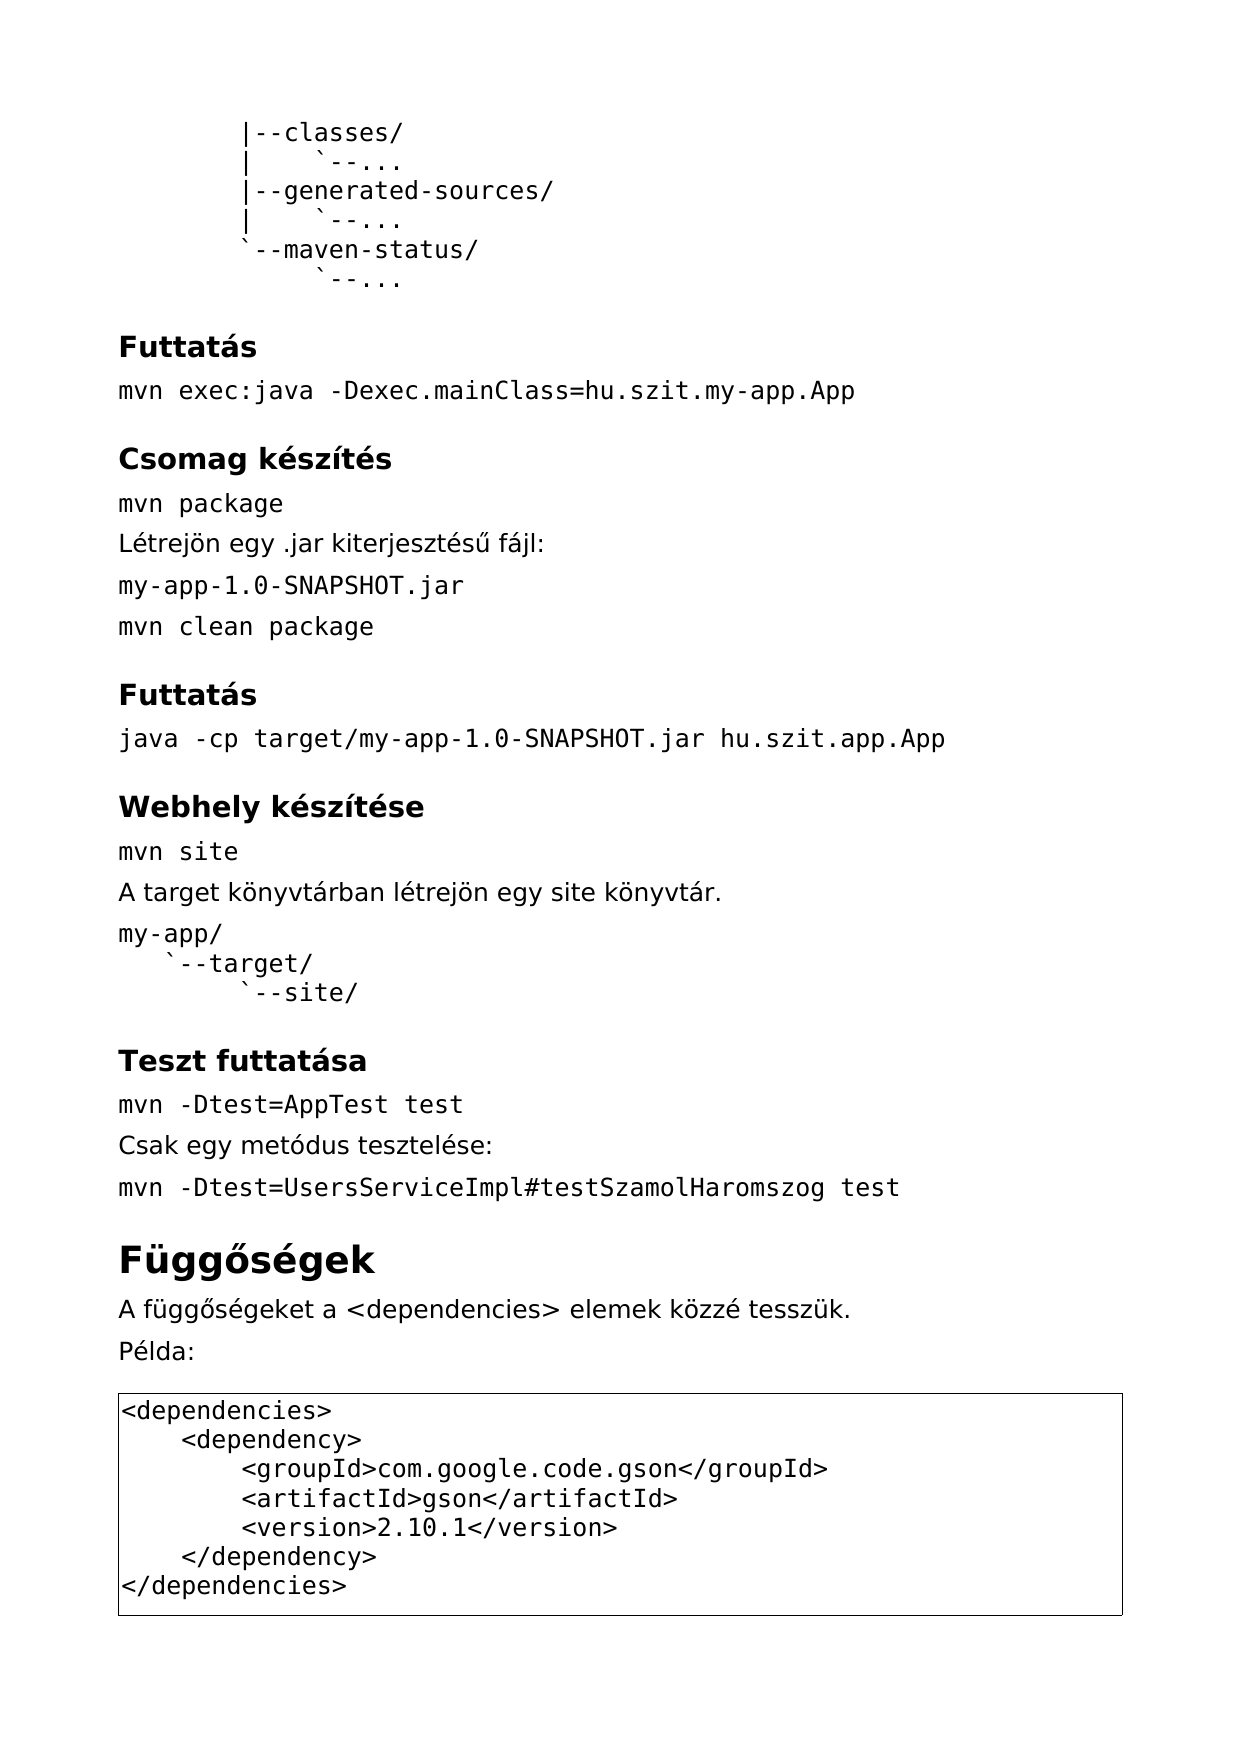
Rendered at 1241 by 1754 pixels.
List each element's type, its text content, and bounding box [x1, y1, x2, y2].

table_header <dependencies> <dependency> <groupId>com.google.code.gson</groupId> <artifactId>gson</artifactId> <version>2.10.1</version> </dependency> </dependencies> [119, 1394, 1122, 1615]
subtitle Webhely készítése [118, 791, 1122, 824]
text my-app/ `--target/ `--site/ [118, 920, 1122, 1007]
text java -cp target/my-app-1.0-SNAPSHOT.jar hu.szit.app.App [118, 725, 1122, 754]
text mvn exec:java -Dexec.mainClass=hu.szit.my-app.App [118, 376, 1122, 406]
text Létrejön egy .jar kiterjesztésű fájl: [118, 530, 1122, 559]
subtitle Futtatás [118, 678, 1122, 712]
text mvn -Dtest=UsersServiceImpl#testSzamolHaromszog test [118, 1173, 1122, 1202]
subtitle Teszt futtatása [118, 1044, 1122, 1078]
text Példa: [118, 1337, 1122, 1366]
subtitle Függőségek [118, 1239, 1122, 1283]
text mvn -Dtest=AppTest test [118, 1090, 1122, 1119]
text A függőségeket a <dependencies> elemek közzé tesszük. [118, 1295, 1122, 1324]
text mvn clean package [118, 612, 1122, 641]
subtitle Csomag készítés [118, 442, 1122, 476]
text mvn package [118, 489, 1122, 518]
text |--classes/ | `--... |--generated-sources/ | `--... `--maven-status/ `--... [118, 118, 1122, 293]
text mvn site [118, 837, 1122, 866]
subtitle Futtatás [118, 330, 1122, 364]
text A target könyvtárban létrejön egy site könyvtár. [118, 878, 1122, 907]
text Csak egy metódus tesztelése: [118, 1131, 1122, 1161]
text my-app-1.0-SNAPSHOT.jar [118, 571, 1122, 601]
